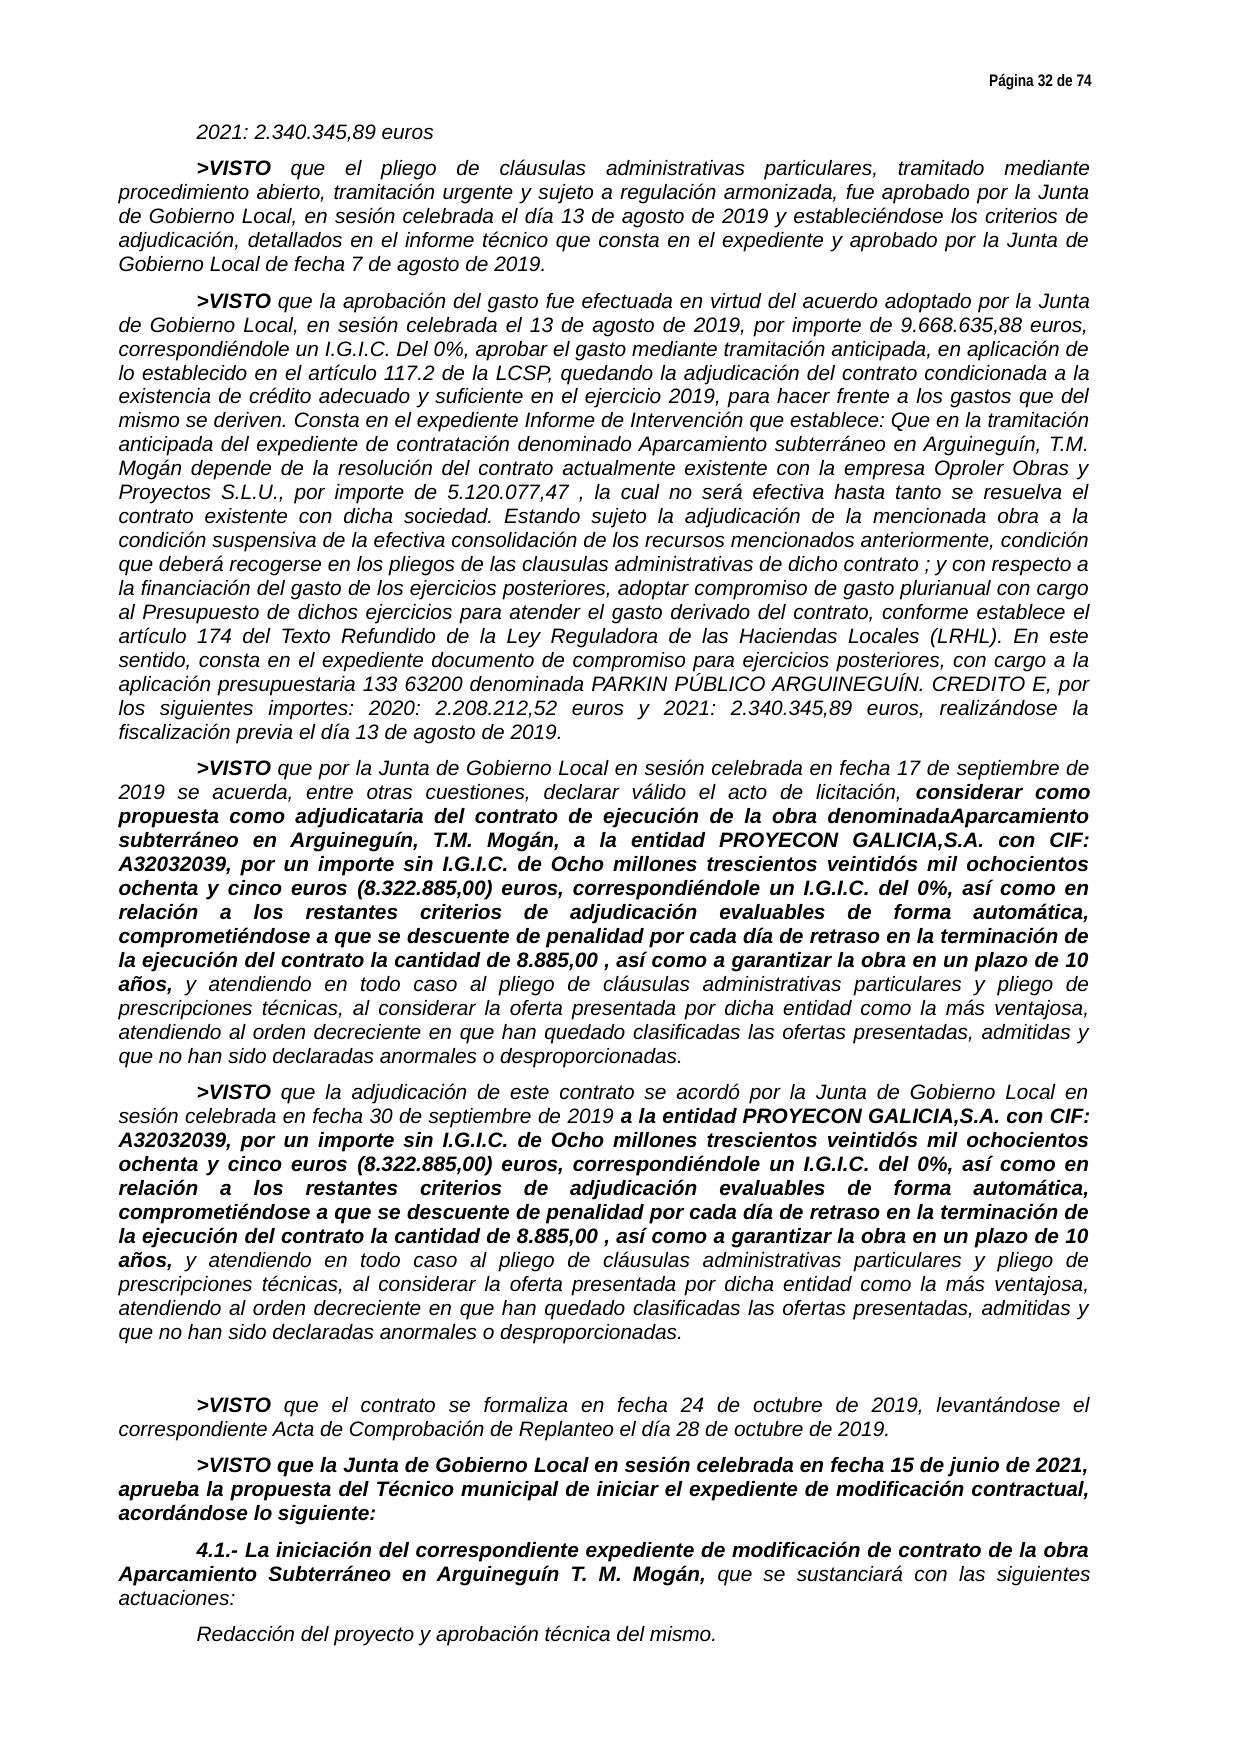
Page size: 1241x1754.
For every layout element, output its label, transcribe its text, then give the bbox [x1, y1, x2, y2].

text 4.1.- La iniciación del correspondiente expediente de modificación de contrato de la obra Aparcamiento Subterráneo en Arguineguín T. M. Mogán, que se sustanciará con las siguientes actuaciones: [118, 1537, 1092, 1609]
text 2021: 2.340.345,89 euros [118, 120, 1092, 144]
text >VISTO que la adjudicación de este contrato se acordó por la Junta de Gobierno Local en sesión celebrada en fecha 30 de septiembre de 2019 a la entidad PROYECON GALICIA,S.A. con CIF: A32032039, por un importe sin I.G.I.C. de Ocho millones trescientos veintidós mil ochocientos ochenta y cinco euros (8.322.885,00) euros, correspondiéndole un I.G.I.C. del 0%, así como en relación a los restantes criterios de adjudicación evaluables de forma automática, comprometiéndose a que se descuente de penalidad por cada día de retraso en la terminación de la ejecución del contrato la cantidad de 8.885,00 , así como a garantizar la obra en un plazo de 10 años, y atendiendo en todo caso al pliego de cláusulas administrativas particulares y pliego de prescripciones técnicas, al considerar la oferta presentada por dicha entidad como la más ventajosa, atendiendo al orden decreciente en que han quedado clasificadas las ofertas presentadas, admitidas y que no han sido declaradas anormales o desproporcionadas. [118, 1080, 1092, 1344]
text >VISTO que la Junta de Gobierno Local en sesión celebrada en fecha 15 de junio de 2021, aprueba la propuesta del Técnico municipal de iniciar el expediente de modificación contractual, acordándose lo siguiente: [118, 1453, 1092, 1525]
text >VISTO que el contrato se formaliza en fecha 24 de octubre de 2019, levantándose el correspondiente Acta de Comprobación de Replanteo el día 28 de octubre de 2019. [118, 1393, 1092, 1441]
text >VISTO que la aprobación del gasto fue efectuada en virtud del acuerdo adoptado por la Junta de Gobierno Local, en sesión celebrada el 13 de agosto de 2019, por importe de 9.668.635,88 euros, correspondiéndole un I.G.I.C. Del 0%, aprobar el gasto mediante tramitación anticipada, en aplicación de lo establecido en el artículo 117.2 de la LCSP, quedando la adjudicación del contrato condicionada a la existencia de crédito adecuado y suficiente en el ejercicio 2019, para hacer frente a los gastos que del mismo se deriven. Consta en el expediente Informe de Intervención que establece: Que en la tramitación anticipada del expediente de contratación denominado Aparcamiento subterráneo en Arguineguín, T.M. Mogán depende de la resolución del contrato actualmente existente con la empresa Oproler Obras y Proyectos S.L.U., por importe de 5.120.077,47 , la cual no será efectiva hasta tanto se resuelva el contrato existente con dicha sociedad. Estando sujeto la adjudicación de la mencionada obra a la condición suspensiva de la efectiva consolidación de los recursos mencionados anteriormente, condición que deberá recogerse en los pliegos de las clausulas administrativas de dicho contrato ; y con respecto a la financiación del gasto de los ejercicios posteriores, adoptar compromiso de gasto plurianual con cargo al Presupuesto de dichos ejercicios para atender el gasto derivado del contrato, conforme establece el artículo 174 del Texto Refundido de la Ley Reguladora de las Haciendas Locales (LRHL). En este sentido, consta en el expediente documento de compromiso para ejercicios posteriores, con cargo a la aplicación presupuestaria 133 63200 denominada PARKIN PÚBLICO ARGUINEGUÍN. CREDITO E, por los siguientes importes: 2020: 2.208.212,52 euros y 2021: 2.340.345,89 euros, realizándose la fiscalización previa el día 13 de agosto de 2019. [118, 288, 1092, 744]
text Redacción del proyecto y aprobación técnica del mismo. [118, 1622, 1092, 1646]
text >VISTO que por la Junta de Gobierno Local en sesión celebrada en fecha 17 de septiembre de 2019 se acuerda, entre otras cuestiones, declarar válido el acto de licitación, considerar como propuesta como adjudicataria del contrato de ejecución de la obra denominadaAparcamiento subterráneo en Arguineguín, T.M. Mogán, a la entidad PROYECON GALICIA,S.A. con CIF: A32032039, por un importe sin I.G.I.C. de Ocho millones trescientos veintidós mil ochocientos ochenta y cinco euros (8.322.885,00) euros, correspondiéndole un I.G.I.C. del 0%, así como en relación a los restantes criterios de adjudicación evaluables de forma automática, comprometiéndose a que se descuente de penalidad por cada día de retraso en la terminación de la ejecución del contrato la cantidad de 8.885,00 , así como a garantizar la obra en un plazo de 10 años, y atendiendo en todo caso al pliego de cláusulas administrativas particulares y pliego de prescripciones técnicas, al considerar la oferta presentada por dicha entidad como la más ventajosa, atendiendo al orden decreciente en que han quedado clasificadas las ofertas presentadas, admitidas y que no han sido declaradas anormales o desproporcionadas. [118, 756, 1092, 1068]
text >VISTO que el pliego de cláusulas administrativas particulares, tramitado mediante procedimiento abierto, tramitación urgente y sujeto a regulación armonizada, fue aprobado por la Junta de Gobierno Local, en sesión celebrada el día 13 de agosto de 2019 y estableciéndose los criterios de adjudicación, detallados en el informe técnico que consta en el expediente y aprobado por la Junta de Gobierno Local de fecha 7 de agosto de 2019. [118, 156, 1092, 276]
